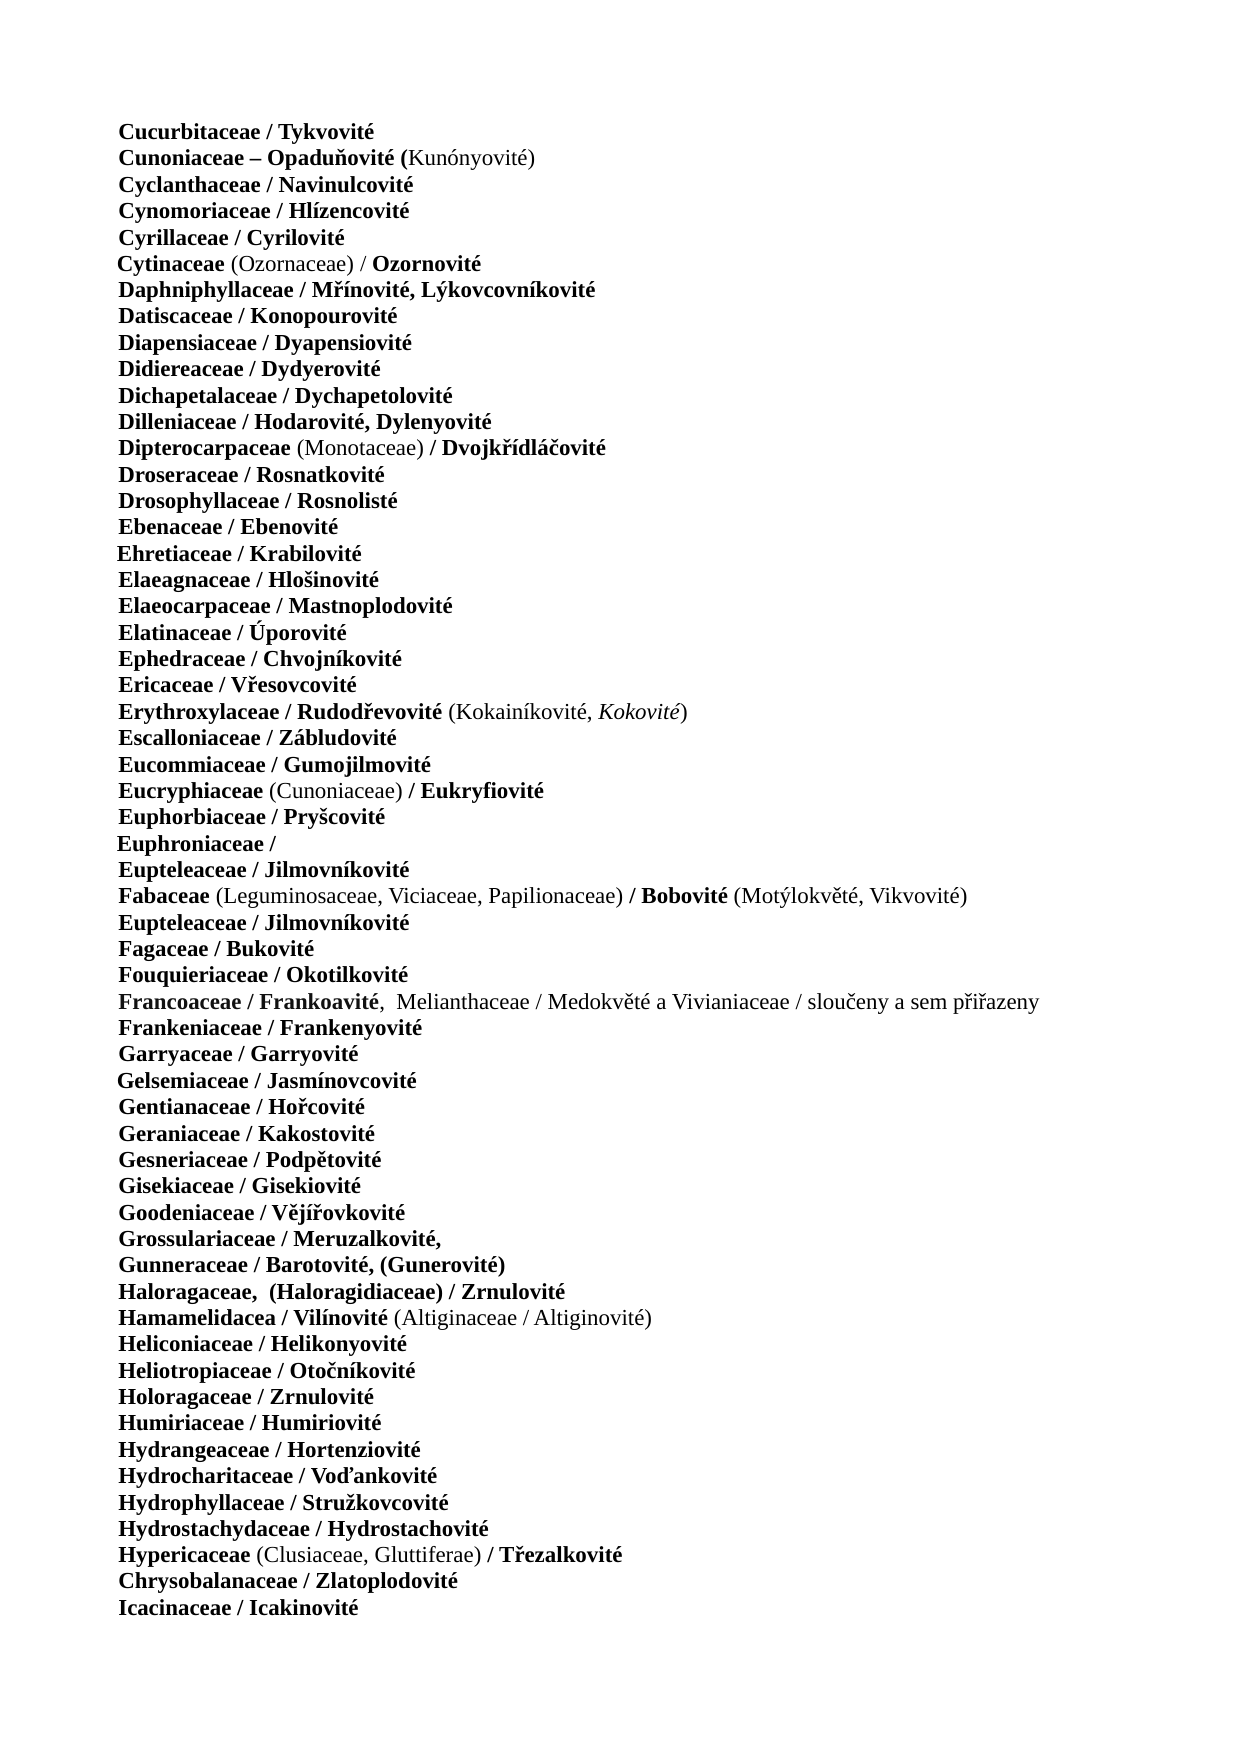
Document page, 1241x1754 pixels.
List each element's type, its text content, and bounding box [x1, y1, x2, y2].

text Ebenaceae / Ebenovité [71, 513, 1122, 540]
text Dilleniaceae / Hodarovité, Dylenyovité [71, 408, 1122, 434]
text Garryaceae / Garryovité [71, 1041, 1122, 1067]
text Hypericaceae (Clusiaceae, Gluttiferae) / Třezalkovité [71, 1541, 1122, 1568]
text Eucommiaceae / Gumojilmovité [71, 751, 1122, 777]
text Elatinaceae / Úporovité [71, 619, 1122, 645]
text Datiscaceae / Konopourovité [71, 303, 1122, 329]
text Grossulariaceae / Meruzalkovité, [71, 1225, 1122, 1251]
text Cunoniaceae – Opaduňovité (Kunónyovité) [71, 144, 1122, 171]
text Hydrophyllaceae / Stružkovcovité [71, 1488, 1122, 1515]
text Euphroniaceae / [71, 830, 1122, 856]
text Gesneriaceae / Podpětovité [71, 1146, 1122, 1172]
text Dipterocarpaceae (Monotaceae) / Dvojkřídláčovité [71, 434, 1122, 461]
text Drosophyllaceae / Rosnolisté [71, 487, 1122, 513]
text Haloragaceae, (Haloragidiaceae) / Zrnulovité [71, 1278, 1122, 1304]
text Fabaceae (Leguminosaceae, Viciaceae, Papilionaceae) / Bobovité (Motýlokvěté, Vikvovité) [71, 882, 1122, 909]
text Cynomoriaceae / Hlízencovité [71, 197, 1122, 223]
text Hamamelidacea / Vilínovité (Altiginaceae / Altiginovité) [71, 1304, 1122, 1330]
text Francoaceae / Frankoavité, Melianthaceae / Medokvěté a Vivianiaceae / sloučeny a sem přiřazeny [118, 988, 1122, 1014]
text Humiriaceae / Humiriovité [71, 1409, 1122, 1436]
text Elaeocarpaceae / Mastnoplodovité [71, 592, 1122, 619]
text Escalloniaceae / Zábludovité [71, 724, 1122, 751]
text Ehretiaceae / Krabilovité [71, 540, 1122, 566]
text Heliotropiaceae / Otočníkovité [71, 1357, 1122, 1383]
text Erythroxylaceae / Rudodřevovité (Kokainíkovité, Kokovité) [71, 698, 1122, 724]
text Chrysobalanaceae / Zlatoplodovité [71, 1568, 1122, 1594]
text Cytinaceae (Ozornaceae) / Ozornovité [71, 250, 1122, 276]
text Droseraceae / Rosnatkovité [71, 461, 1122, 487]
text Eucryphiaceae (Cunoniaceae) / Eukryfiovité [71, 777, 1122, 803]
text Icacinaceae / Icakinovité [71, 1594, 1122, 1620]
text Gelsemiaceae / Jasmínovcovité [71, 1067, 1122, 1093]
text Eupteleaceae / Jilmovníkovité [71, 856, 1122, 882]
text Holoragaceae / Zrnulovité [71, 1383, 1122, 1409]
text Daphniphyllaceae / Mřínovité, Lýkovcovníkovité [71, 276, 1122, 303]
text Gisekiaceae / Gisekiovité [71, 1172, 1122, 1199]
text Geraniaceae / Kakostovité [71, 1119, 1122, 1146]
text Ephedraceae / Chvojníkovité [71, 645, 1122, 672]
text Cucurbitaceae / Tykvovité [71, 118, 1122, 144]
text Fouquieriaceae / Okotilkovité [71, 961, 1122, 988]
text Dichapetalaceae / Dychapetolovité [71, 382, 1122, 408]
text Eupteleaceae / Jilmovníkovité [71, 909, 1122, 935]
text Gunneraceae / Barotovité, (Gunerovité) [71, 1251, 1122, 1278]
text Diapensiaceae / Dyapensiovité [71, 329, 1122, 355]
text Goodeniaceae / Vějířovkovité [71, 1199, 1122, 1225]
text Hydrangeaceae / Hortenziovité [71, 1436, 1122, 1462]
text Ericaceae / Vřesovcovité [71, 672, 1122, 698]
text Cyrillaceae / Cyrilovité [71, 223, 1122, 250]
text Elaeagnaceae / Hlošinovité [71, 566, 1122, 592]
text Heliconiaceae / Helikonyovité [71, 1330, 1122, 1357]
text Frankeniaceae / Frankenyovité [71, 1014, 1122, 1041]
text Didiereaceae / Dydyerovité [71, 355, 1122, 382]
text Hydrostachydaceae / Hydrostachovité [71, 1515, 1122, 1541]
text Euphorbiaceae / Pryšcovité [71, 803, 1122, 830]
text Hydrocharitaceae / Voďankovité [71, 1462, 1122, 1488]
text Cyclanthaceae / Navinulcovité [71, 171, 1122, 197]
text Fagaceae / Bukovité [71, 935, 1122, 961]
text Gentianaceae / Hořcovité [71, 1093, 1122, 1119]
